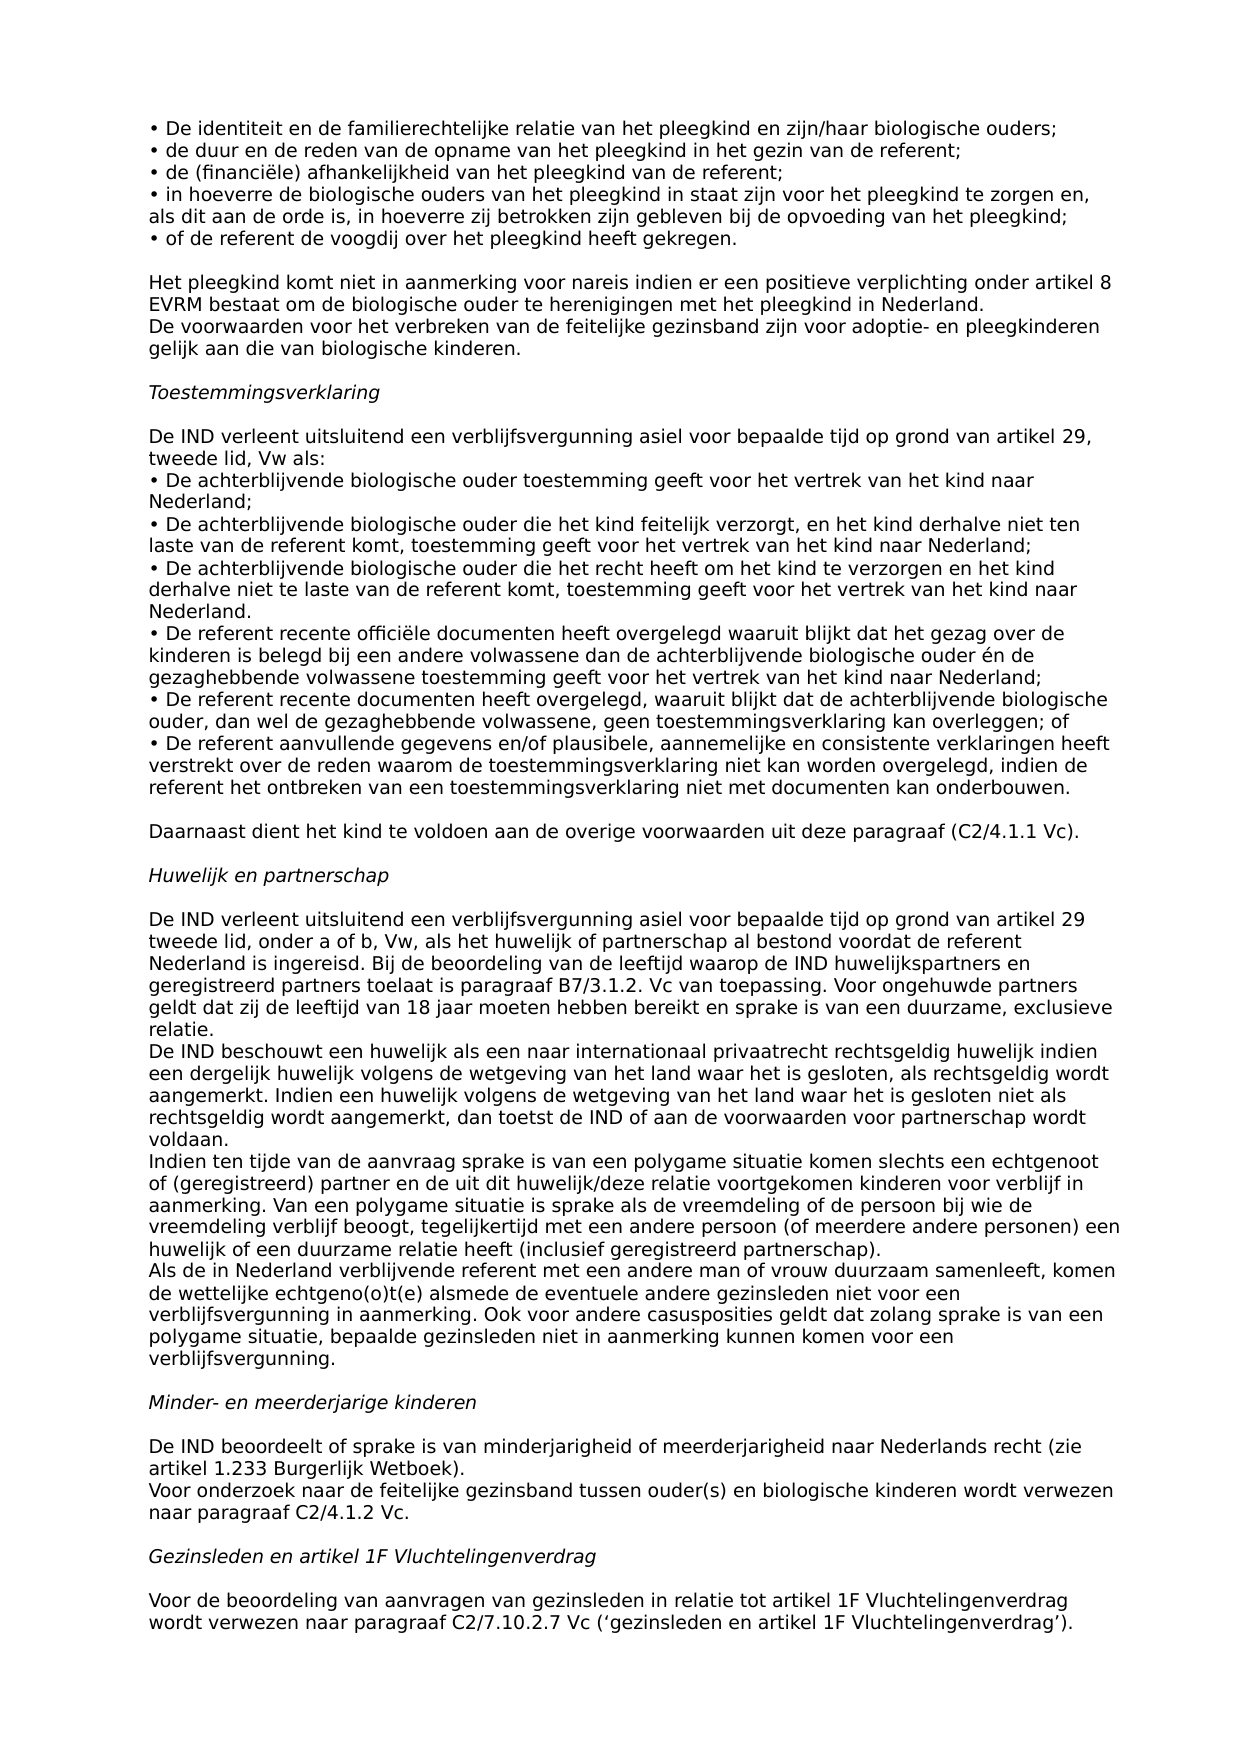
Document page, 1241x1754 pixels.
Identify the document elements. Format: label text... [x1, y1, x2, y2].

subtitle Toestemmingsverklaring [148, 382, 1122, 404]
text • De achterblijvende biologische ouder toestemming geeft voor het vertrek van het kind naar Nederland; [148, 469, 1122, 513]
text • De achterblijvende biologische ouder die het recht heeft om het kind te verzorgen en het kind derhalve niet te laste van de referent komt, toestemming geeft voor het vertrek van het kind naar Nederland. [148, 557, 1122, 623]
text • De referent recente officiële documenten heeft overgelegd waaruit blijkt dat het gezag over de kinderen is belegd bij een andere volwassene dan de achterblijvende biologische ouder én de gezaghebbende volwassene toestemming geeft voor het vertrek van het kind naar Nederland; [148, 623, 1122, 689]
text • De referent recente documenten heeft overgelegd, waaruit blijkt dat de achterblijvende biologische ouder, dan wel de gezaghebbende volwassene, geen toestemmingsverklaring kan overleggen; of [148, 689, 1122, 733]
text Het pleegkind komt niet in aanmerking voor nareis indien er een positieve verplichting onder artikel 8 EVRM bestaat om de biologische ouder te herenigingen met het pleegkind in Nederland. [148, 272, 1122, 316]
subtitle Gezinsleden en artikel 1F Vluchtelingenverdrag [148, 1546, 1122, 1568]
text Daarnaast dient het kind te voldoen aan de overige voorwaarden uit deze paragraaf (C2/4.1.1 Vc). [148, 821, 1122, 843]
text De IND beschouwt een huwelijk als een naar internationaal privaatrecht rechtsgeldig huwelijk indien een dergelijk huwelijk volgens de wetgeving van het land waar het is gesloten, als rechtsgeldig wordt aangemerkt. Indien een huwelijk volgens de wetgeving van het land waar het is gesloten niet als rechtsgeldig wordt aangemerkt, dan toetst de IND of aan de voorwaarden voor partnerschap wordt voldaan. [148, 1041, 1122, 1151]
text • De achterblijvende biologische ouder die het kind feitelijk verzorgt, en het kind derhalve niet ten laste van de referent komt, toestemming geeft voor het vertrek van het kind naar Nederland; [148, 513, 1122, 557]
text • of de referent de voogdij over het pleegkind heeft gekregen. [148, 228, 1122, 250]
subtitle Minder- en meerderjarige kinderen [148, 1392, 1122, 1414]
text • in hoeverre de biologische ouders van het pleegkind in staat zijn voor het pleegkind te zorgen en, als dit aan de orde is, in hoeverre zij betrokken zijn gebleven bij de opvoeding van het pleegkind; [148, 184, 1122, 228]
text • De identiteit en de familierechtelijke relatie van het pleegkind en zijn/haar biologische ouders; [148, 118, 1122, 140]
text Voor onderzoek naar de feitelijke gezinsband tussen ouder(s) en biologische kinderen wordt verwezen naar paragraaf C2/4.1.2 Vc. [148, 1480, 1122, 1524]
subtitle Huwelijk en partnerschap [148, 865, 1122, 887]
text De IND verleent uitsluitend een verblijfsvergunning asiel voor bepaalde tijd op grond van artikel 29 tweede lid, onder a of b, Vw, als het huwelijk of partnerschap al bestond voordat de referent Nederland is ingereisd. Bij de beoordeling van de leeftijd waarop de IND huwelijkspartners en geregistreerd partners toelaat is paragraaf B7/3.1.2. Vc van toepassing. Voor ongehuwde partners geldt dat zij de leeftijd van 18 jaar moeten hebben bereikt en sprake is van een duurzame, exclusieve relatie. [148, 909, 1122, 1041]
text De voorwaarden voor het verbreken van de feitelijke gezinsband zijn voor adoptie- en pleegkinderen gelijk aan die van biologische kinderen. [148, 316, 1122, 360]
text • de (financiële) afhankelijkheid van het pleegkind van de referent; [148, 162, 1122, 184]
text Voor de beoordeling van aanvragen van gezinsleden in relatie tot artikel 1F Vluchtelingenverdrag wordt verwezen naar paragraaf C2/7.10.2.7 Vc (‘gezinsleden en artikel 1F Vluchtelingenverdrag’). [148, 1590, 1122, 1634]
text De IND beoordeelt of sprake is van minderjarigheid of meerderjarigheid naar Nederlands recht (zie artikel 1.233 Burgerlijk Wetboek). [148, 1436, 1122, 1480]
text • de duur en de reden van de opname van het pleegkind in het gezin van de referent; [148, 140, 1122, 162]
text Indien ten tijde van de aanvraag sprake is van een polygame situatie komen slechts een echtgenoot of (geregistreerd) partner en de uit dit huwelijk/deze relatie voortgekomen kinderen voor verblijf in aanmerking. Van een polygame situatie is sprake als de vreemdeling of de persoon bij wie de vreemdeling verblijf beoogt, tegelijkertijd met een andere persoon (of meerdere andere personen) een huwelijk of een duurzame relatie heeft (inclusief geregistreerd partnerschap). [148, 1151, 1122, 1260]
text De IND verleent uitsluitend een verblijfsvergunning asiel voor bepaalde tijd op grond van artikel 29, tweede lid, Vw als: [148, 426, 1122, 469]
text Als de in Nederland verblijvende referent met een andere man of vrouw duurzaam samenleeft, komen de wettelijke echtgeno(o)t(e) alsmede de eventuele andere gezinsleden niet voor een verblijfsvergunning in aanmerking. Ook voor andere casusposities geldt dat zolang sprake is van een polygame situatie, bepaalde gezinsleden niet in aanmerking kunnen komen voor een verblijfsvergunning. [148, 1260, 1122, 1370]
text • De referent aanvullende gegevens en/of plausibele, aannemelijke en consistente verklaringen heeft verstrekt over de reden waarom de toestemmingsverklaring niet kan worden overgelegd, indien de referent het ontbreken van een toestemmingsverklaring niet met documenten kan onderbouwen. [148, 733, 1122, 799]
